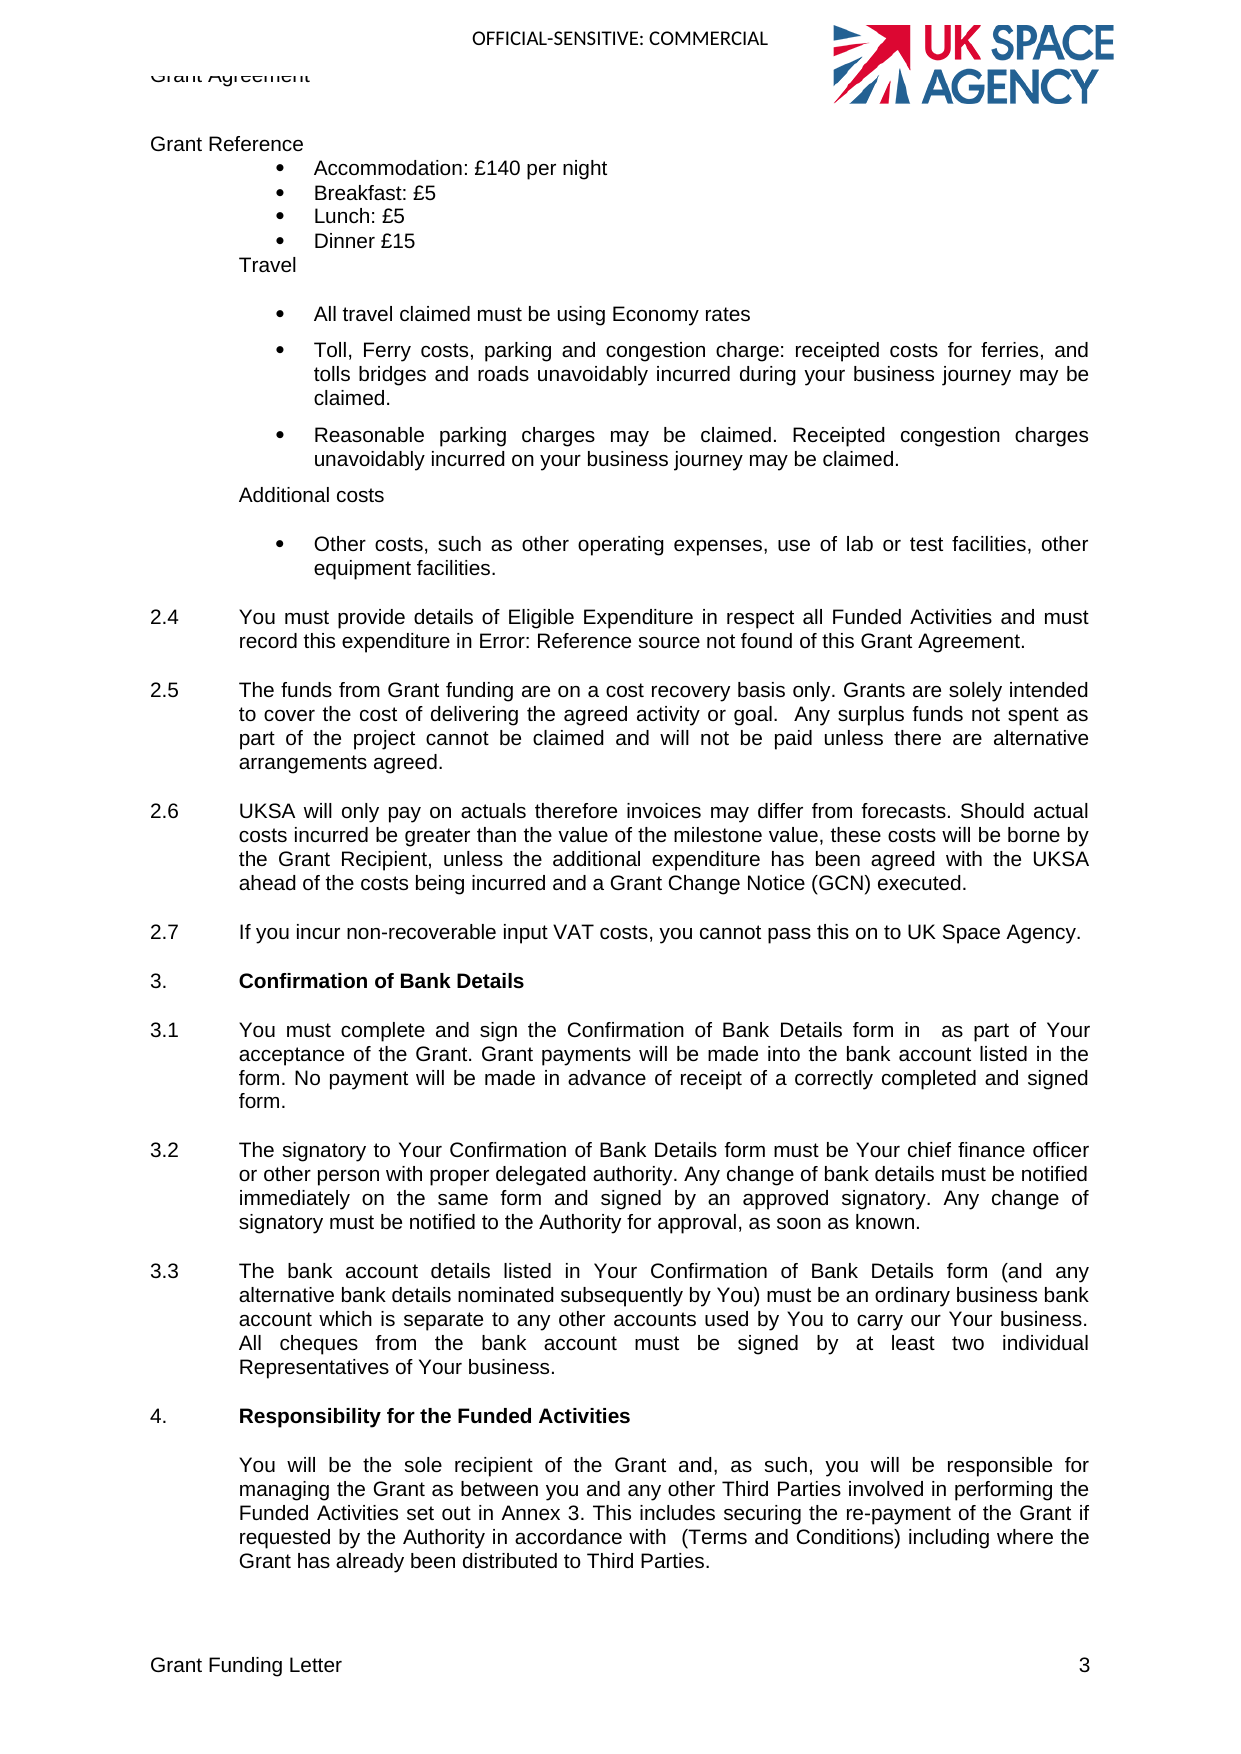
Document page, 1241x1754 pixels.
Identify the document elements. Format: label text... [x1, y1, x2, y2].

list Toll, Ferry costs, parking and congestion charge: receipted costs for ferries, and tolls bridges and roads unavoidably incurred during your business journey may be claimed. [276, 338, 1090, 410]
list Breakfast: £5 [276, 180, 1090, 204]
list If you incur non-recoverable input VAT costs, you cannot pass this on to UK Space Agency. [150, 919, 1090, 943]
list Reasonable parking charges may be claimed. Receipted congestion charges unavoidably incurred on your business journey may be claimed. [276, 422, 1090, 471]
list Accommodation: £140 per night [276, 156, 1090, 180]
list UKSA will only pay on actuals therefore invoices may differ from forecasts. Should actual costs incurred be greater than the value of the milestone value, these costs will be borne by the Grant Recipient, unless the additional expenditure has been agreed with the UKSA ahead of the costs being incurred and a Grant Change Notice (GCN) executed. [150, 799, 1090, 894]
text Additional costs [239, 483, 1090, 507]
list Confirmation of Bank Details [150, 968, 1090, 992]
list Lunch: £5 [276, 204, 1090, 228]
list You must provide details of Eligible Expenditure in respect all Funded Activities and must record this expenditure in ANNEX 7 of this Grant Agreement. [150, 605, 1090, 653]
list The signatory to Your Confirmation of Bank Details form must be Your chief finance officer or other person with proper delegated authority. Any change of bank details must be notified immediately on the same form and signed by an approved signatory. Any change of signatory must be notified to the Authority for approval, as soon as known. [150, 1138, 1090, 1234]
list Other costs, such as other operating expenses, use of lab or test facilities, other equipment facilities. [276, 532, 1090, 580]
list All travel claimed must be using Economy rates [276, 301, 1090, 326]
list The funds from Grant funding are on a cost recovery basis only. Grants are solely intended to cover the cost of delivering the agreed activity or goal. Any surplus funds not spent as part of the project cannot be claimed and will not be paid unless there are alternative arrangements agreed. [150, 678, 1090, 774]
list You must complete and sign the Confirmation of Bank Details form in ANNEX 6 as part of Your acceptance of the Grant. Grant payments will be made into the bank account listed in the form. No payment will be made in advance of receipt of a correctly completed and signed form. [150, 1017, 1090, 1113]
list Dinner £15 [276, 228, 1090, 252]
text Travel [239, 252, 1090, 276]
list The bank account details listed in Your Confirmation of Bank Details form (and any alternative bank details nominated subsequently by You) must be an ordinary business bank account which is separate to any other accounts used by You to carry our Your business. All cheques from the bank account must be signed by at least two individual Representatives of Your business. [150, 1259, 1090, 1379]
list Responsibility for the Funded Activities [150, 1404, 1090, 1428]
text You will be the sole recipient of the Grant and, as such, you will be responsible for managing the Grant as between you and any other Third Parties involved in performing the Funded Activities set out in Annex 3. This includes securing the re-payment of the Grant if requested by the Authority in accordance with ANNEX 1 (Terms and Conditions) including where the Grant has already been distributed to Third Parties. [239, 1453, 1090, 1573]
